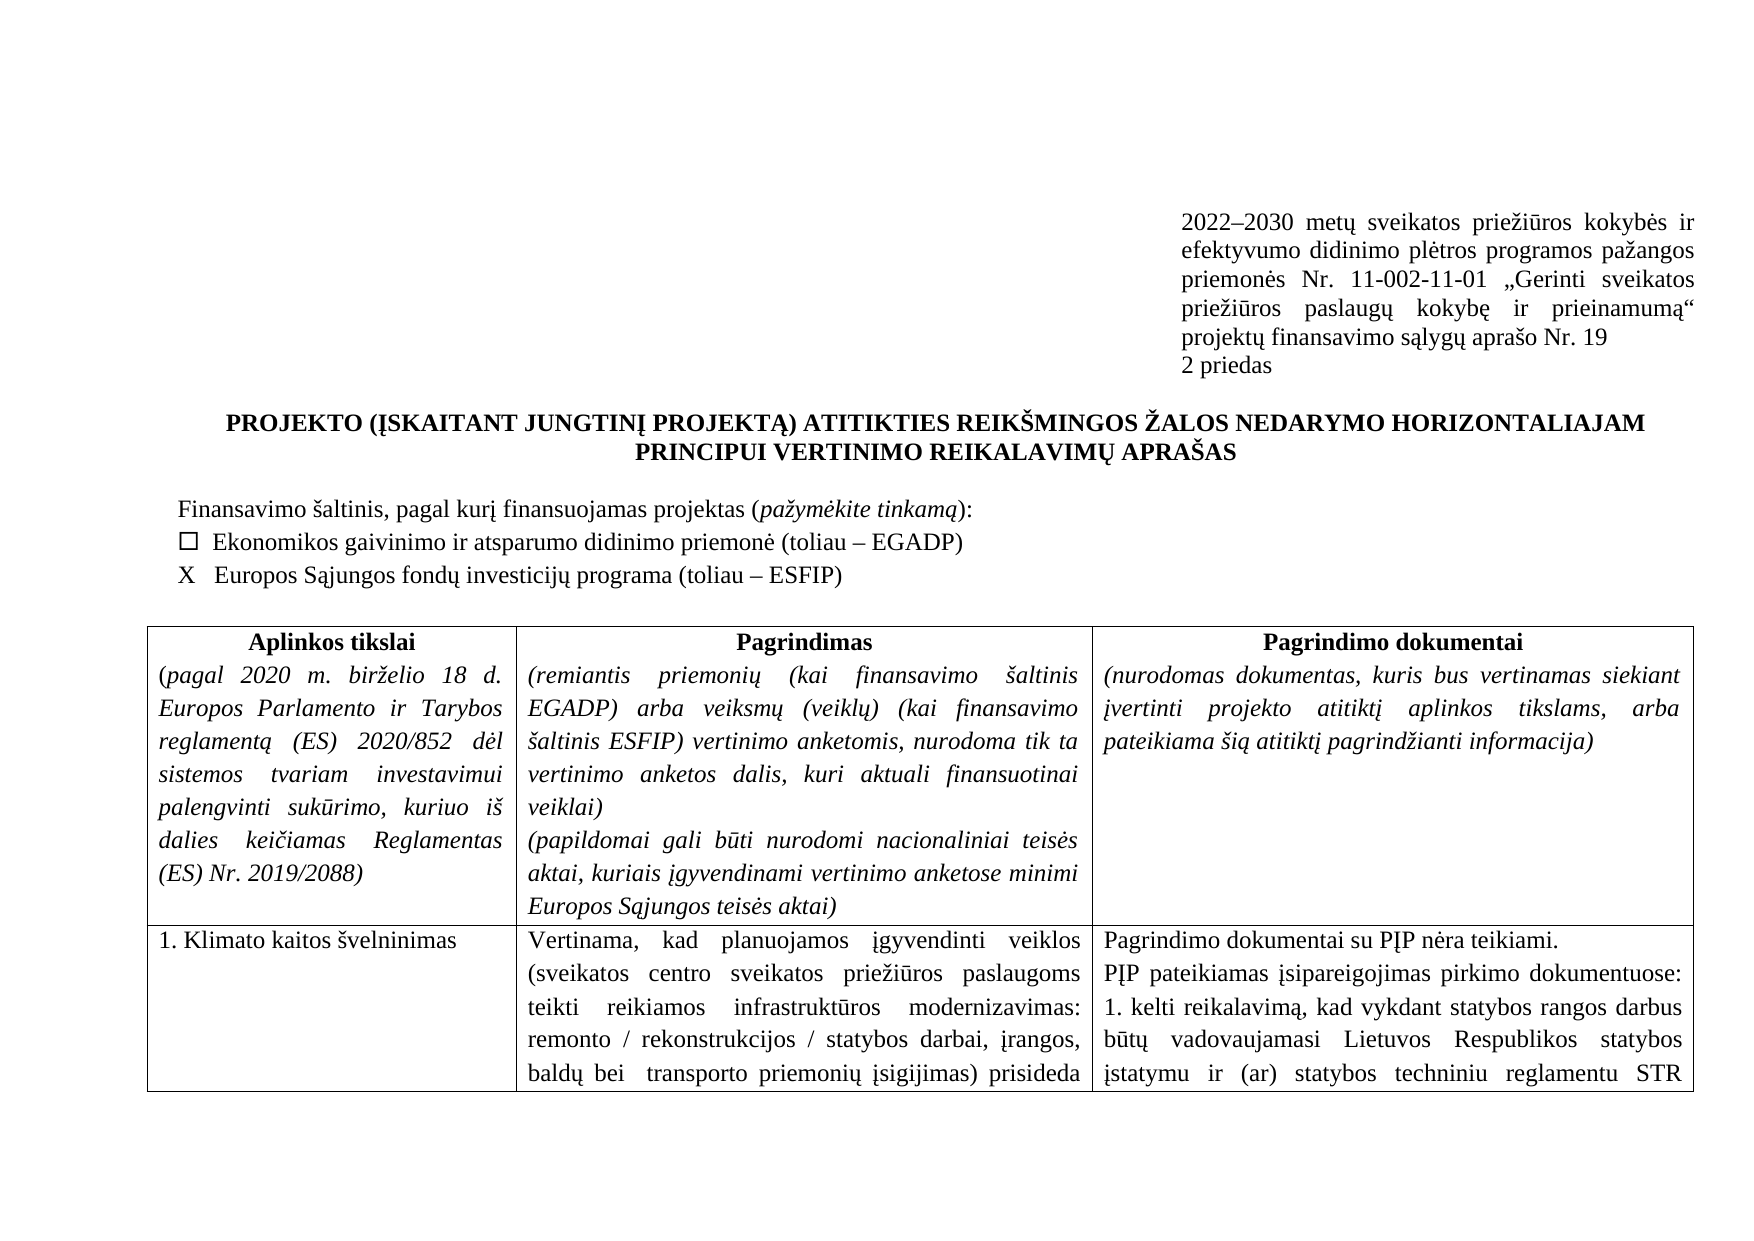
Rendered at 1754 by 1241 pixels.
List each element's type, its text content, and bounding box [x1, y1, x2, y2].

text X Europos Sąjungos fondų investicijų programa (toliau – ESFIP) [177, 560, 1695, 589]
text PROJEKTO (ĮSKAITANT JUNGTINĮ PROJEKTĄ) ATITIKTIES REIKŠMINGOS ŽALOS NEDARYMO HORIZONTALIAJAM PRINCIPUI VERTINIMO REIKALAVIMŲ APRAŠAS [177, 408, 1695, 465]
table_cell 1. Klimato kaitos švelninimas [148, 926, 516, 1091]
table_header Aplinkos tikslai (pagal 2020 m. birželio 18 d. Europos Parlamento ir Tarybos reglamentą (ES) 2020/852 dėl sistemos tvariam investavimui palengvinti sukūrimo, kuriuo iš dalies keičiamas Reglamentas (ES) Nr. 2019/2088) [148, 627, 516, 924]
text Finansavimo šaltinis, pagal kurį finansuojamas projektas (pažymėkite tinkamą): [177, 494, 1695, 523]
table_cell Vertinama, kad planuojamos įgyvendinti veiklos (sveikatos centro sveikatos priežiūros paslaugoms teikti reikiamos infrastruktūros modernizavimas: remonto / rekonstrukcijos / statybos darbai, įrangos, baldų bei transporto priemonių įsigijimas) prisideda [517, 926, 1092, 1091]
table_header Pagrindimo dokumentai (nurodomas dokumentas, kuris bus vertinamas siekiant įvertinti projekto atitiktį aplinkos tikslams, arba pateikiama šią atitiktį pagrindžianti informacija) [1093, 627, 1693, 924]
text 2 priedas [1181, 350, 1695, 379]
table_header Pagrindimas (remiantis priemonių (kai finansavimo šaltinis EGADP) arba veiksmų (veiklų) (kai finansavimo šaltinis ESFIP) vertinimo anketomis, nurodoma tik ta vertinimo anketos dalis, kuri aktuali finansuotinai veiklai) (papildomai gali būti nurodomi nacionaliniai teisės aktai, kuriais įgyvendinami vertinimo anketose minimi Europos Sąjungos teisės aktai) [517, 627, 1092, 924]
text 2022–2030 metų sveikatos priežiūros kokybės ir efektyvumo didinimo plėtros programos pažangos priemonės Nr. 11-002-11-01 „Gerinti sveikatos priežiūros paslaugų kokybę ir prieinamumą“ projektų finansavimo sąlygų aprašo Nr. 19 [1181, 207, 1695, 350]
table_cell Pagrindimo dokumentai su PĮP nėra teikiami. PĮP pateikiamas įsipareigojimas pirkimo dokumentuose: 1. kelti reikalavimą, kad vykdant statybos rangos darbus būtų vadovaujamasi Lietuvos Respublikos statybos įstatymu ir (ar) statybos techniniu reglamentu STR [1093, 926, 1693, 1091]
text £ Ekonomikos gaivinimo ir atsparumo didinimo priemonė (toliau – EGADP) [177, 527, 1695, 556]
